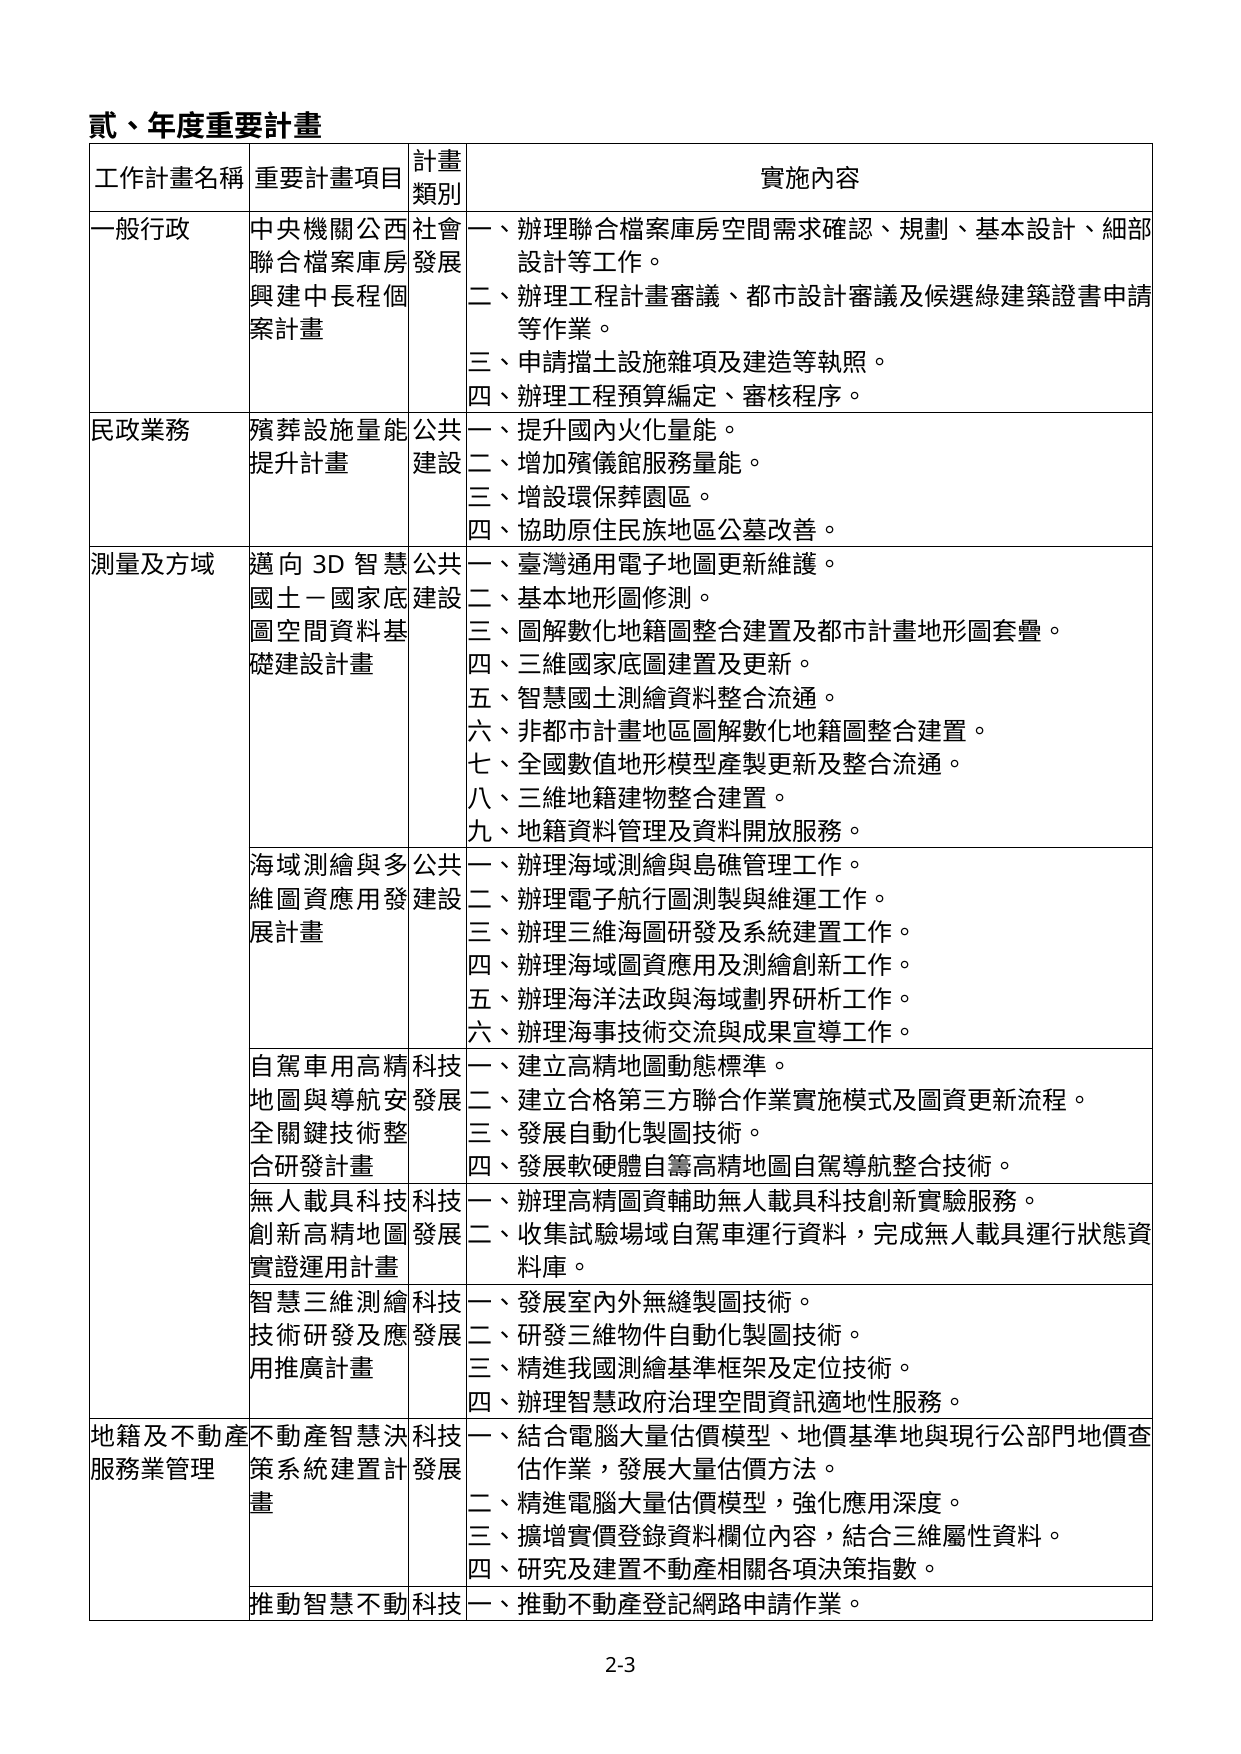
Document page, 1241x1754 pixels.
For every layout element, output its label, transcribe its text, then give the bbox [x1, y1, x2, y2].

table_cell 測量及方域 [90, 547, 249, 1418]
table_cell 無人載具科技創新高精地圖實證運用計畫 [250, 1184, 408, 1283]
table_cell 一、提升國內火化量能。 二、增加殯儀館服務量能。 三、增設環保葬園區。 四、協助原住民族地區公墓改善。 [467, 413, 1152, 546]
table_cell 海域測繪與多維圖資應用發展計畫 [250, 848, 408, 1048]
table_cell 一、建立高精地圖動態標準。 二、建立合格第三方聯合作業實施模式及圖資更新流程。 三、發展自動化製圖技術。 四、發展軟硬體自籌高精地圖自駕導航整合技術。 [467, 1049, 1152, 1182]
table_cell 科技發展 [409, 1419, 466, 1586]
table_header 計畫類別 [409, 144, 466, 211]
table_cell 科技 [409, 1587, 466, 1620]
table_cell 公共建設 [409, 848, 466, 1048]
table_cell 科技發展 [409, 1049, 466, 1182]
table_cell 一、辦理聯合檔案庫房空間需求確認、規劃、基本設計、細部設計等工作。 二、辦理工程計畫審議、都市設計審議及候選綠建築證書申請等作業。 三、申請擋土設施雜項及建造等執照。 四、辦理工程預算編定、審核程序。 [467, 212, 1152, 412]
table_cell 一、辦理高精圖資輔助無人載具科技創新實驗服務。 二、收集試驗場域自駕車運行資料，完成無人載具運行狀態資料庫。 [467, 1184, 1152, 1283]
table_cell 一、辦理海域測繪與島礁管理工作。 二、辦理電子航行圖測製與維運工作。 三、辦理三維海圖研發及系統建置工作。 四、辦理海域圖資應用及測繪創新工作。 五、辦理海洋法政與海域劃界研析工作。 六、辦理海事技術交流與成果宣導工作。 [467, 848, 1152, 1048]
table_cell 一、推動不動產登記網路申請作業。 [467, 1587, 1152, 1620]
table_header 工作計畫名稱 [90, 144, 249, 211]
table_cell 一、結合電腦大量估價模型、地價基準地與現行公部門地價查估作業，發展大量估價方法。 二、精進電腦大量估價模型，強化應用深度。 三、擴增實價登錄資料欄位內容，結合三維屬性資料。 四、研究及建置不動產相關各項決策指數。 [467, 1419, 1152, 1586]
text 貳、年度重要計畫 [89, 109, 1152, 143]
table_cell 自駕車用高精地圖與導航安全關鍵技術整合研發計畫 [250, 1049, 408, 1182]
table_cell 公共建設 [409, 547, 466, 847]
table_cell 一、臺灣通用電子地圖更新維護。 二、基本地形圖修測。 三、圖解數化地籍圖整合建置及都市計畫地形圖套疊。 四、三維國家底圖建置及更新。 五、智慧國土測繪資料整合流通。 六、非都市計畫地區圖解數化地籍圖整合建置。 七、全國數值地形模型產製更新及整合流通。 八、三維地籍建物整合建置。 九、地籍資料管理及資料開放服務。 [467, 547, 1152, 847]
table_cell 推動智慧不動 [250, 1587, 408, 1620]
table_cell 中央機關公西聯合檔案庫房興建中長程個案計畫 [250, 212, 408, 412]
table_header 重要計畫項目 [250, 144, 408, 211]
table_cell 社會發展 [409, 212, 466, 412]
table_cell 民政業務 [90, 413, 249, 546]
table_cell 科技發展 [409, 1285, 466, 1418]
table_cell 地籍及不動產服務業管理 [90, 1419, 249, 1620]
table_cell 科技發展 [409, 1184, 466, 1283]
table_header 實施內容 [467, 144, 1152, 211]
table_cell 不動產智慧決策系統建置計畫 [250, 1419, 408, 1586]
table_cell 一般行政 [90, 212, 249, 412]
table_cell 公共建設 [409, 413, 466, 546]
table_cell 殯葬設施量能提升計畫 [250, 413, 408, 546]
table_cell 邁向3D智慧國土－國家底圖空間資料基礎建設計畫 [250, 547, 408, 847]
table_cell 一、發展室內外無縫製圖技術。 二、研發三維物件自動化製圖技術。 三、精進我國測繪基準框架及定位技術。 四、辦理智慧政府治理空間資訊適地性服務。 [467, 1285, 1152, 1418]
table_cell 智慧三維測繪技術研發及應用推廣計畫 [250, 1285, 408, 1418]
